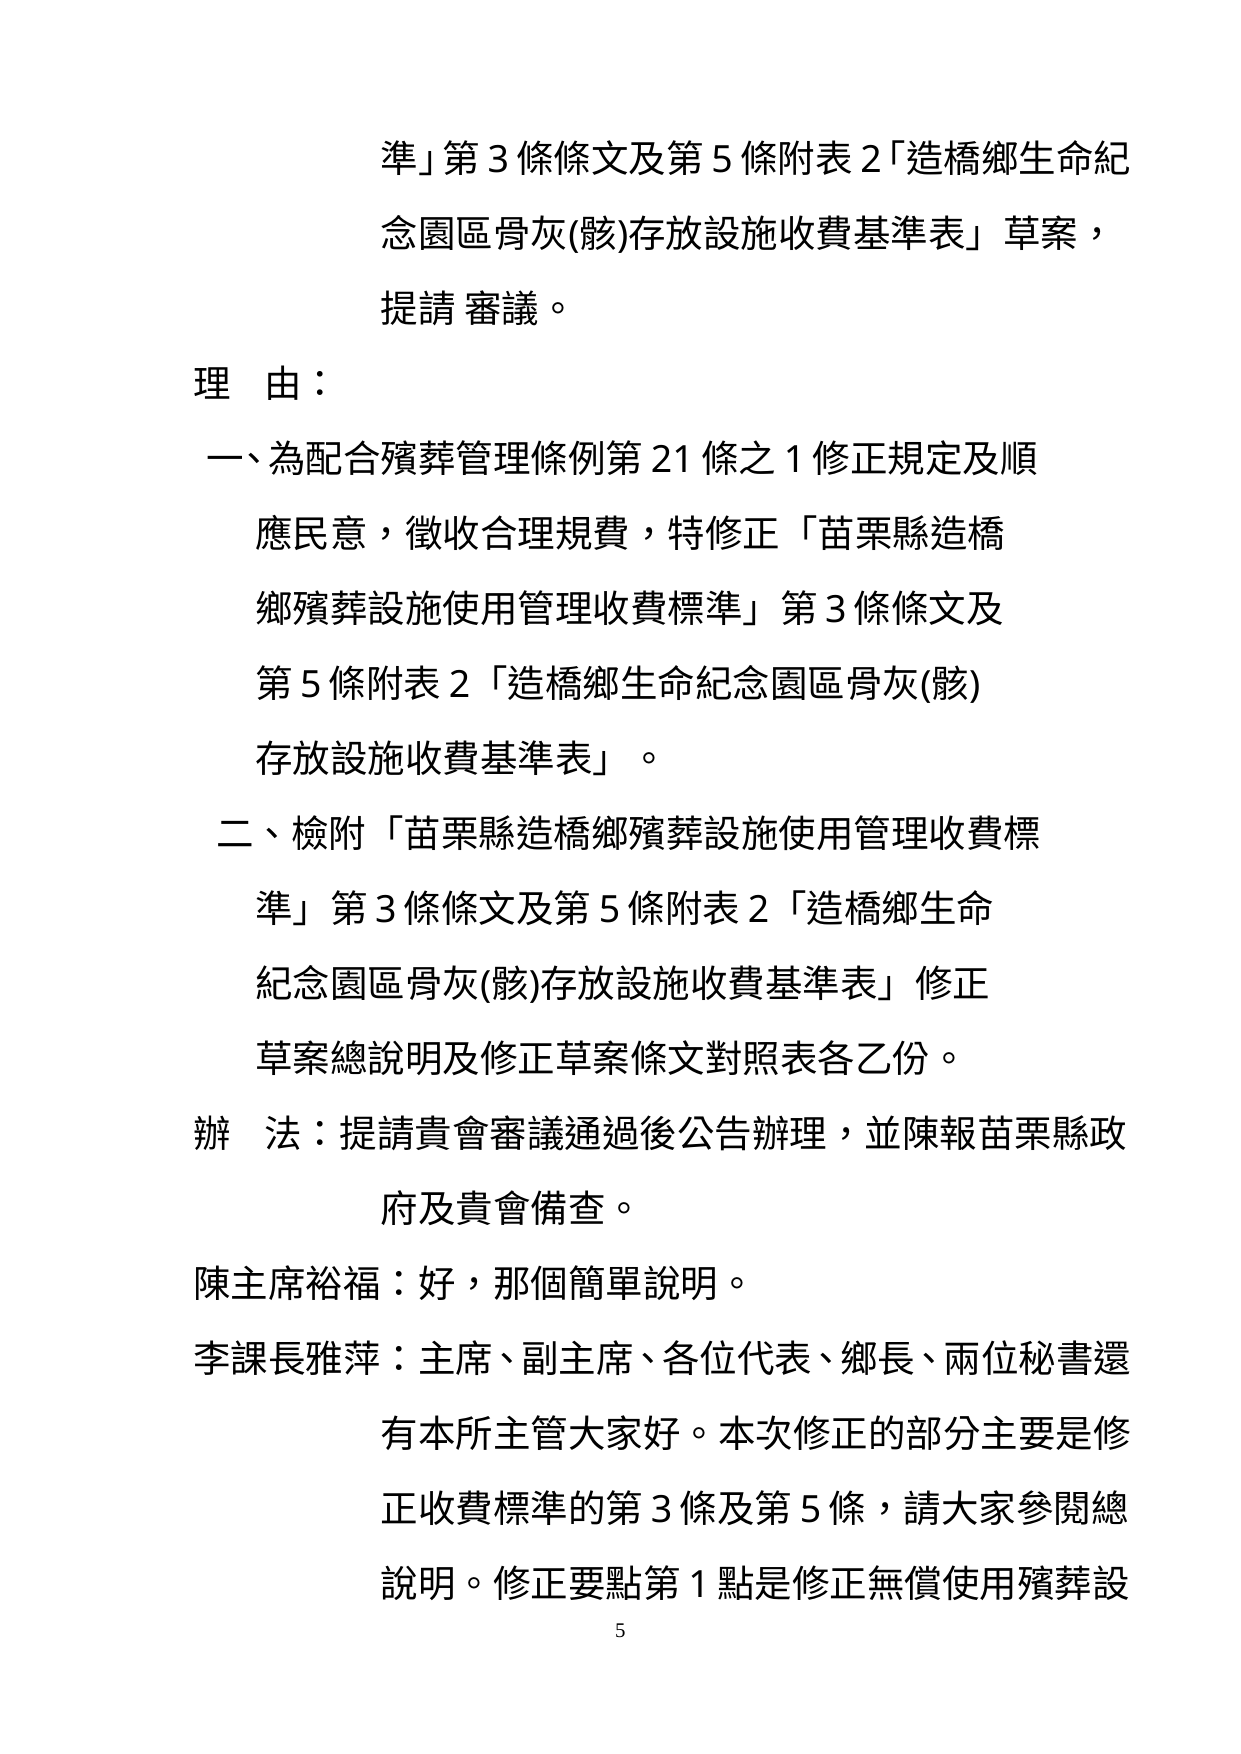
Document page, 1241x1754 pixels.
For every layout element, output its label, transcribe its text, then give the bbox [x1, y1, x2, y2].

text 二、檢附「苗栗縣造橋鄉殯葬設施使用管理收費標 [118, 793, 1131, 868]
text 草案總說明及修正草案條文對照表各乙份。 [118, 1018, 1131, 1093]
text 應民意，徵收合理規費，特修正「苗栗縣造橋 [118, 493, 1131, 568]
text 準」第3條條文及第5條附表2「造橋鄉生命紀念園區骨灰(骸)存放設施收費基準表」草案，提請 審議。 [193, 118, 1131, 343]
text 準」第3條條文及第5條附表2「造橋鄉生命 [118, 868, 1131, 943]
text 李課長雅萍：主席、副主席、各位代表、鄉長、兩位秘書還有本所主管大家好。本次修正的部分主要是修正收費標準的第3條及第5條，請大家參閱總說明。修正要點第1點是修正無償使用殯葬設 [193, 1318, 1131, 1618]
text 存放設施收費基準表」。 [118, 718, 1131, 793]
text 紀念園區骨灰(骸)存放設施收費基準表」修正 [118, 943, 1131, 1018]
text 陳主席裕福：好，那個簡單說明。 [193, 1243, 1131, 1318]
text 第5條附表2「造橋鄉生命紀念園區骨灰(骸) [118, 643, 1131, 718]
text 辦 法：提請貴會審議通過後公告辦理，並陳報苗栗縣政府及貴會備查。 [193, 1093, 1131, 1243]
text 一、 為配合殯葬管理條例第21條之1修正規定及順 [118, 418, 1131, 493]
text 理 由： [193, 343, 1131, 418]
text 鄉殯葬設施使用管理收費標準」第3條條文及 [118, 568, 1131, 643]
